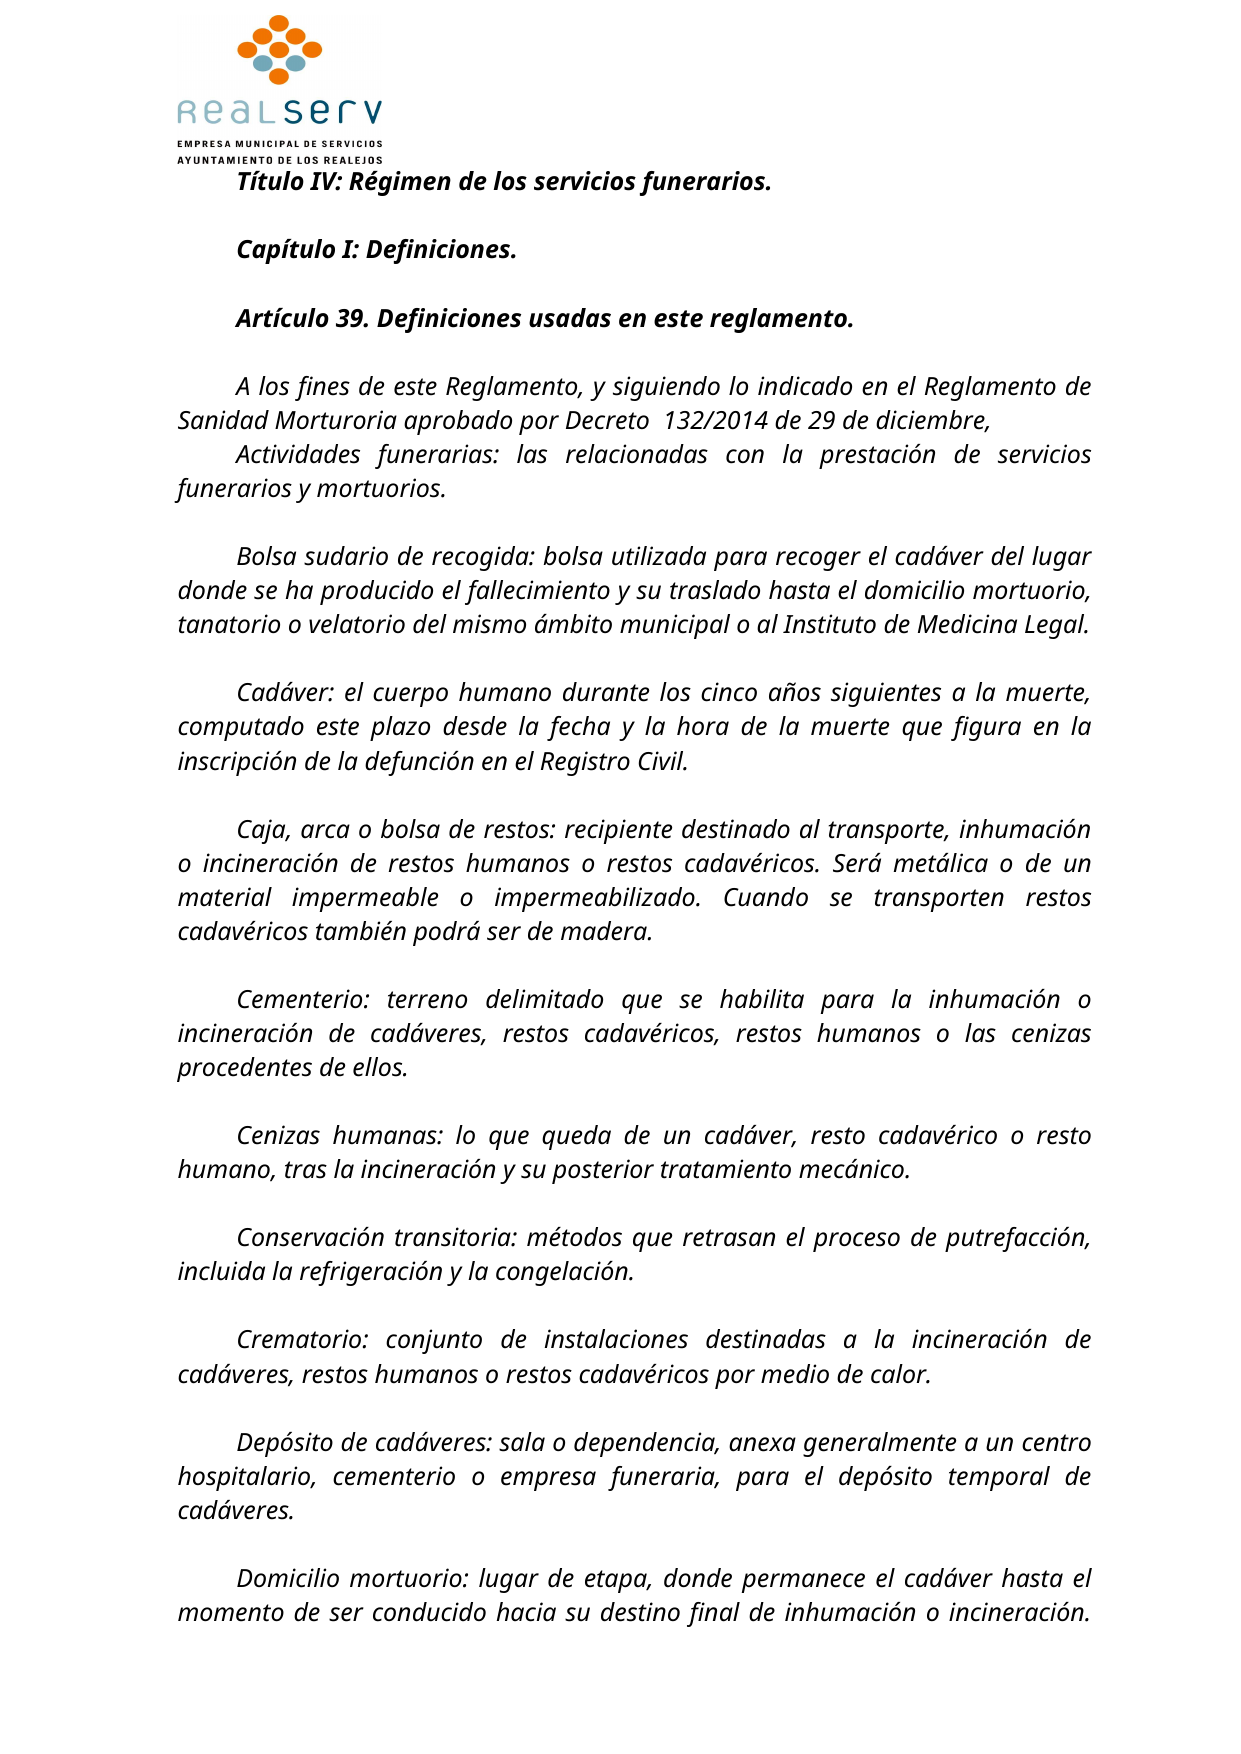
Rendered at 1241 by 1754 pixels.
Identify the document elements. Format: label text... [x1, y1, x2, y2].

text Capítulo I: Definiciones. [177, 232, 1096, 266]
text Bolsa sudario de recogida: bolsa utilizada para recoger el cadáver del lugar donde se ha producido el fallecimiento y su traslado hasta el domicilio mortuorio, tanatorio o velatorio del mismo ámbito municipal o al Instituto de Medicina Legal. [177, 539, 1096, 641]
text Crematorio: conjunto de instalaciones destinadas a la incineración de cadáveres, restos humanos o restos cadavéricos por medio de calor. [177, 1322, 1096, 1390]
text Título IV: Régimen de los servicios funerarios. [177, 103, 1096, 198]
text Conservación transitoria: métodos que retrasan el proceso de putrefacción, incluida la refrigeración y la congelación. [177, 1220, 1096, 1288]
text Artículo 39. Definiciones usadas en este reglamento. [177, 300, 1096, 334]
text Caja, arca o bolsa de restos: recipiente destinado al transporte, inhumación o incineración de restos humanos o restos cadavéricos. Será metálica o de un material impermeable o impermeabilizado. Cuando se transporten restos cadavéricos también podrá ser de madera. [177, 811, 1096, 947]
text A los fines de este Reglamento, y siguiendo lo indicado en el Reglamento de Sanidad Morturoria aprobado por Decreto 132/2014 de 29 de diciembre, [177, 368, 1096, 437]
text Cenizas humanas: lo que queda de un cadáver, resto cadavérico o resto humano, tras la incineración y su posterior tratamiento mecánico. [177, 1118, 1096, 1186]
text Cementerio: terreno delimitado que se habilita para la inhumación o incineración de cadáveres, restos cadavéricos, restos humanos o las cenizas procedentes de ellos. [177, 982, 1096, 1084]
text Cadáver: el cuerpo humano durante los cinco años siguientes a la muerte, computado este plazo desde la fecha y la hora de la muerte que figura en la inscripción de la defunción en el Registro Civil. [177, 675, 1096, 777]
text Actividades funerarias: las relacionadas con la prestación de servicios funerarios y mortuorios. [177, 437, 1096, 505]
text Depósito de cadáveres: sala o dependencia, anexa generalmente a un centro hospitalario, cementerio o empresa funeraria, para el depósito temporal de cadáveres. [177, 1424, 1096, 1527]
text Domicilio mortuorio: lugar de etapa, donde permanece el cadáver hasta el momento de ser conducido hacia su destino final de inhumación o incineración. [177, 1561, 1096, 1629]
